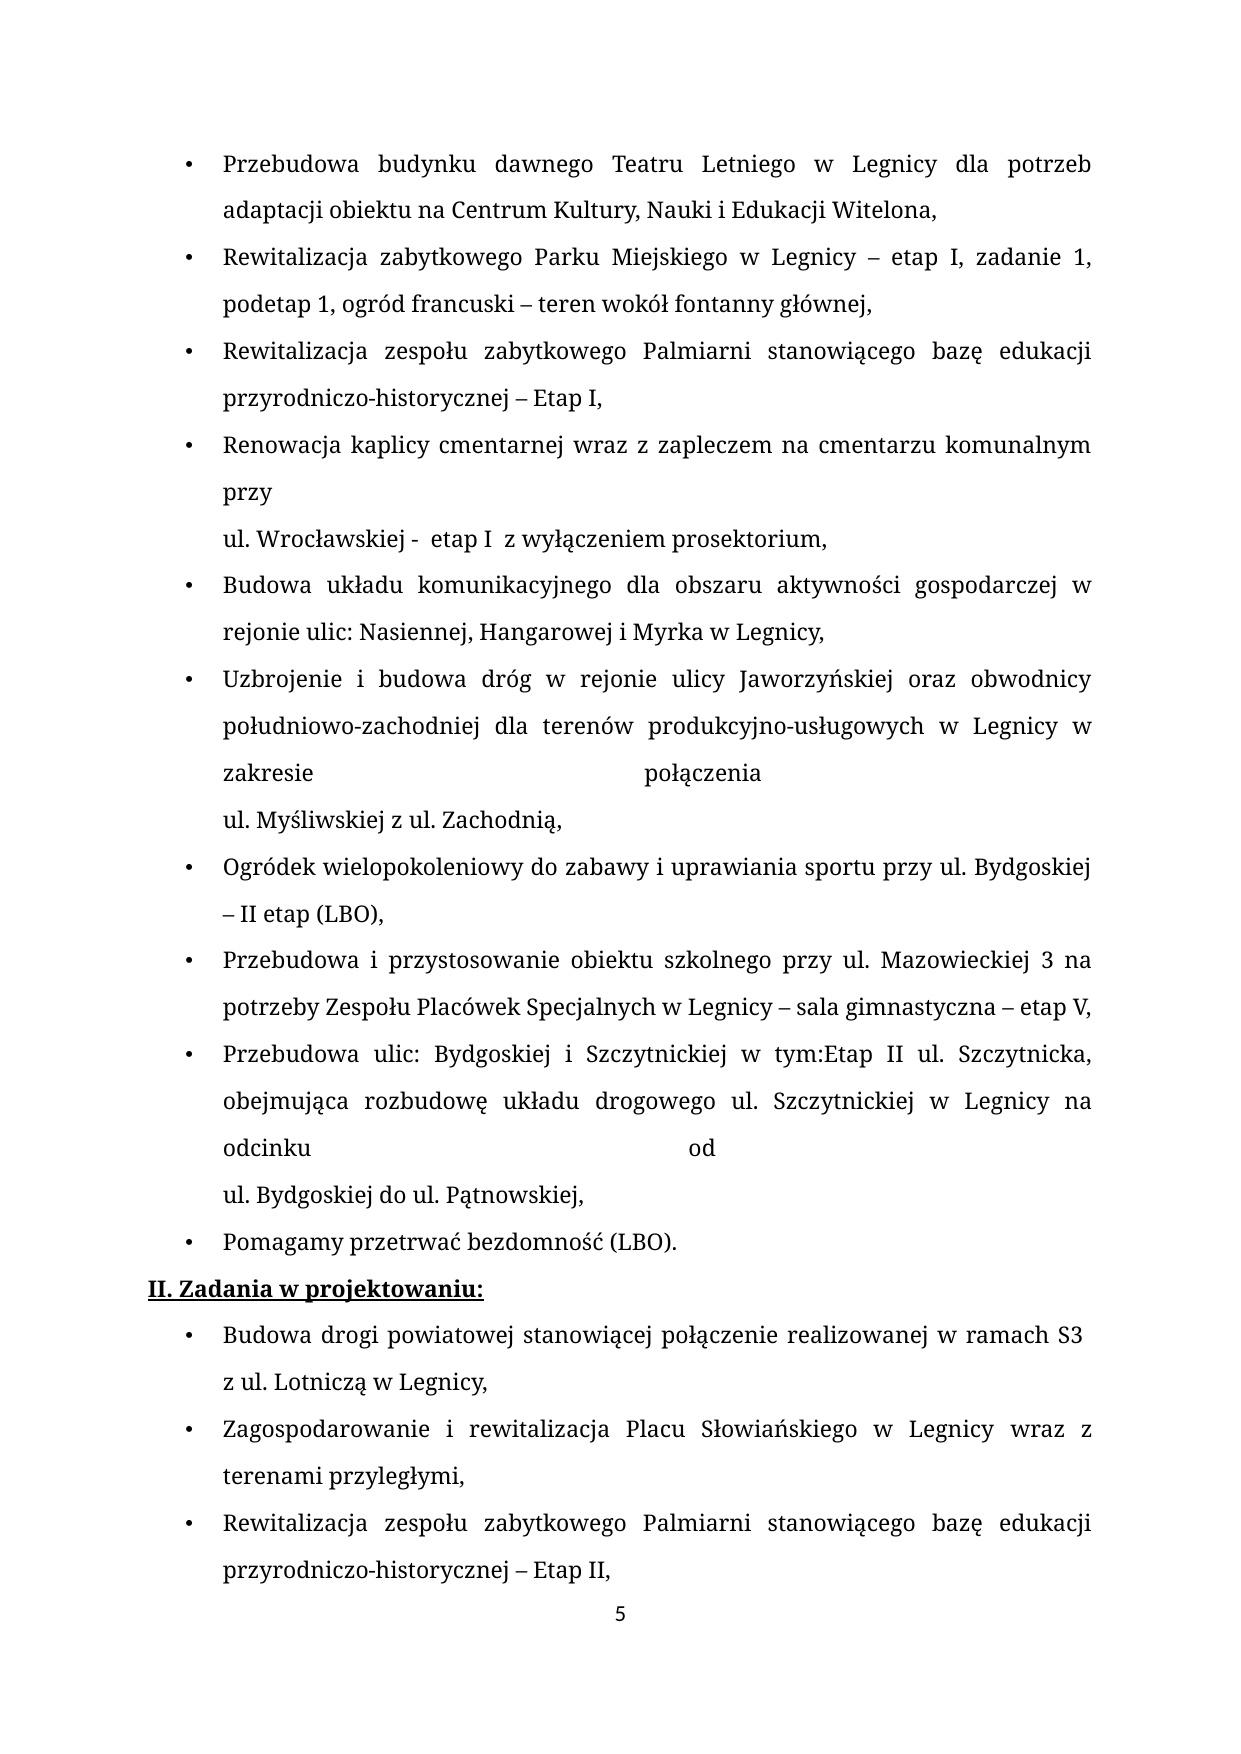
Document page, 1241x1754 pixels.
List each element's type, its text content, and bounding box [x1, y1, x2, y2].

list Rewitalizacja zabytkowego Parku Miejskiego w Legnicy – etap I, zadanie 1, podetap 1, ogród francuski – teren wokół fontanny głównej, [185, 241, 1093, 319]
list Ogródek wielopokoleniowy do zabawy i uprawiania sportu przy ul. Bydgoskiej – II etap (LBO), [185, 851, 1093, 929]
list Zagospodarowanie i rewitalizacja Placu Słowiańskiego w Legnicy wraz z terenami przyległymi, [185, 1413, 1093, 1491]
text II. Zadania w projektowaniu: [148, 1273, 1093, 1304]
list Przebudowa ulic: Bydgoskiej i Szczytnickiej w tym:Etap II ul. Szczytnicka, obejmująca rozbudowę układu drogowego ul. Szczytnickiej w Legnicy na odcinku od ul. Bydgoskiej do ul. Pątnowskiej, [185, 1038, 1093, 1210]
list Budowa drogi powiatowej stanowiącej połączenie realizowanej w ramach S3 z ul. Lotniczą w Legnicy, [185, 1319, 1093, 1398]
list Pomagamy przetrwać bezdomność (LBO). [185, 1226, 1093, 1257]
list Rewitalizacja zespołu zabytkowego Palmiarni stanowiącego bazę edukacji przyrodniczo-historycznej – Etap I, [185, 335, 1093, 413]
list Uzbrojenie i budowa dróg w rejonie ulicy Jaworzyńskiej oraz obwodnicy południowo-zachodniej dla terenów produkcyjno-usługowych w Legnicy w zakresie połączenia ul. Myśliwskiej z ul. Zachodnią, [185, 663, 1093, 835]
list Przebudowa i przystosowanie obiektu szkolnego przy ul. Mazowieckiej 3 na potrzeby Zespołu Placówek Specjalnych w Legnicy – sala gimnastyczna – etap V, [185, 944, 1093, 1023]
list Renowacja kaplicy cmentarnej wraz z zapleczem na cmentarzu komunalnym przy ul. Wrocławskiej - etap I z wyłączeniem prosektorium, [185, 429, 1093, 554]
list Przebudowa budynku dawnego Teatru Letniego w Legnicy dla potrzeb adaptacji obiektu na Centrum Kultury, Nauki i Edukacji Witelona, [185, 148, 1093, 226]
list Rewitalizacja zespołu zabytkowego Palmiarni stanowiącego bazę edukacji przyrodniczo-historycznej – Etap II, [185, 1507, 1093, 1585]
list Budowa układu komunikacyjnego dla obszaru aktywności gospodarczej w rejonie ulic: Nasiennej, Hangarowej i Myrka w Legnicy, [185, 569, 1093, 648]
